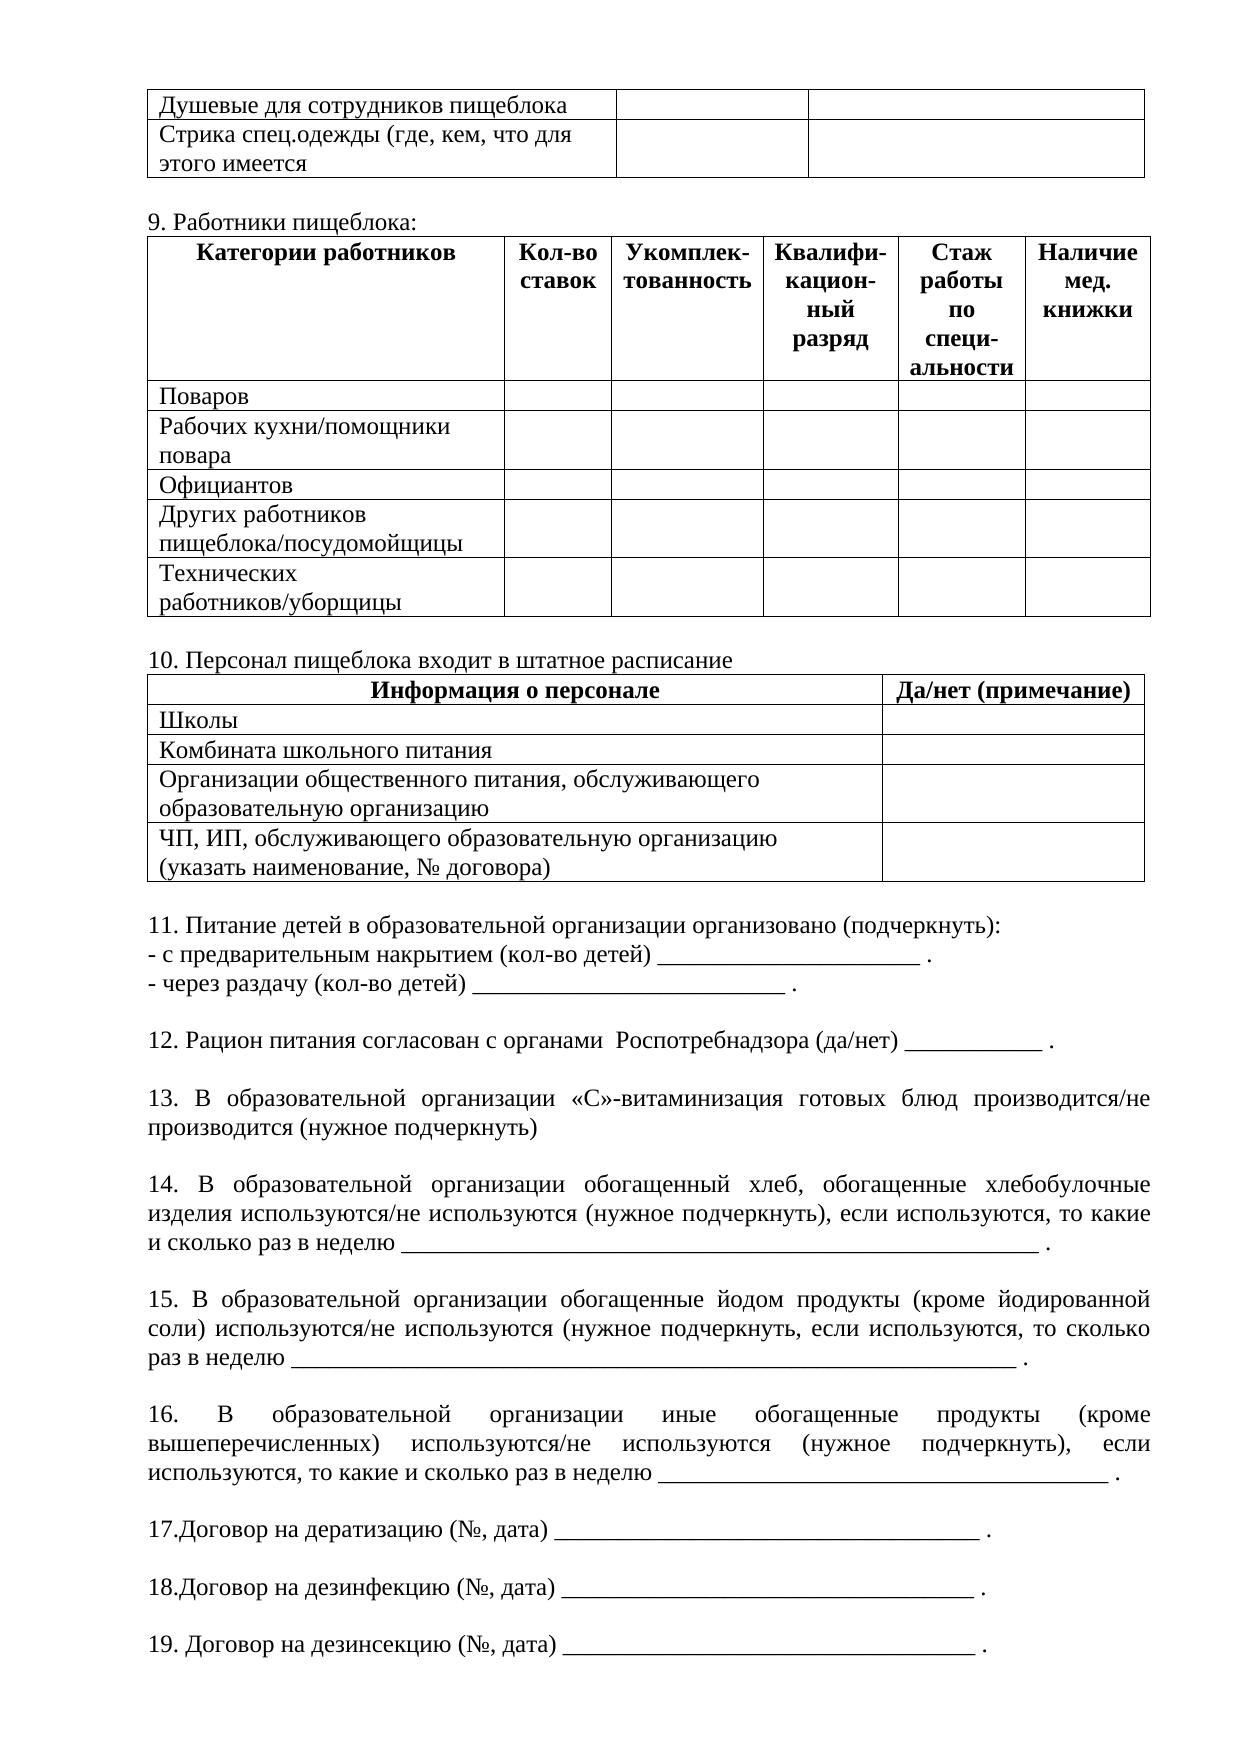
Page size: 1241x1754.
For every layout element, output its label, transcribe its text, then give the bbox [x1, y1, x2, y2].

table_cell [809, 90, 1144, 118]
table_cell [899, 381, 1025, 410]
text 18.Договор на дезинфекцию (№, дата) _________________________________ . [148, 1572, 1152, 1600]
text 17.Договор на дератизацию (№, дата) __________________________________ . [148, 1514, 1152, 1543]
table_cell [612, 381, 763, 410]
table_cell [764, 558, 898, 616]
table_cell [1026, 381, 1150, 410]
table_header Кол-во ставок [505, 237, 611, 380]
table_cell [617, 120, 808, 177]
table_cell [1026, 558, 1150, 616]
table_cell Комбината школьного питания [148, 735, 882, 763]
table_cell [764, 500, 898, 557]
table_cell [883, 735, 1144, 763]
table_cell [1026, 470, 1150, 498]
table_header Укомплек- тованность [612, 237, 763, 380]
table_cell Технических работников/уборщицы [148, 558, 504, 616]
table_header Категории работников [148, 237, 504, 380]
table_cell [505, 558, 611, 616]
table_cell [899, 558, 1025, 616]
table_cell [1026, 411, 1150, 469]
table_cell [899, 500, 1025, 557]
table_cell [612, 411, 763, 469]
table_cell [505, 411, 611, 469]
table_cell Рабочих кухни/помощники повара [148, 411, 504, 469]
table_cell [883, 823, 1144, 881]
table_cell [612, 558, 763, 616]
text 19. Договор на дезинсекцию (№, дата) _________________________________ . [148, 1629, 1152, 1658]
text 16. В образовательной организации иные обогащенные продукты (кроме вышеперечисленных) используются/не используются (нужное подчеркнуть), если используются, то какие и сколько раз в неделю ____________________________________ . [148, 1399, 1152, 1485]
table_cell Официантов [148, 470, 504, 498]
table_header Да/нет (примечание) [883, 675, 1144, 704]
text 11. Питание детей в образовательной организации организовано (подчеркнуть): [148, 910, 1152, 939]
text 15. В образовательной организации обогащенные йодом продукты (кроме йодированной соли) используются/не используются (нужное подчеркнуть, если используются, то сколько раз в неделю __________________________________________________________ . [148, 1284, 1152, 1370]
table_cell [883, 705, 1144, 734]
table_cell ЧП, ИП, обслуживающего образовательную организацию (указать наименование, № договора) [148, 823, 882, 881]
table_cell Поваров [148, 381, 504, 410]
table_cell [505, 470, 611, 498]
table_cell [899, 470, 1025, 498]
table_cell [612, 500, 763, 557]
table_cell Стрика спец.одежды (где, кем, что для этого имеется [148, 120, 616, 177]
table_header Информация о персонале [148, 675, 882, 704]
table_cell [809, 120, 1144, 177]
text - с предварительным накрытием (кол-во детей) _____________________ . [148, 939, 1152, 968]
table_cell [899, 411, 1025, 469]
table_cell [505, 381, 611, 410]
table_cell [764, 381, 898, 410]
table_cell [764, 411, 898, 469]
table_cell [764, 470, 898, 498]
table_cell [612, 470, 763, 498]
table_cell Душевые для сотрудников пищеблока [148, 90, 616, 118]
table_cell Других работников пищеблока/посудомойщицы [148, 500, 504, 557]
text 14. В образовательной организации обогащенный хлеб, обогащенные хлебобулочные изделия используются/не используются (нужное подчеркнуть), если используются, то какие и сколько раз в неделю ___________________________________________________ . [148, 1169, 1152, 1255]
text 12. Рацион питания согласован с органами Роспотребнадзора (да/нет) ___________ . [148, 1025, 1152, 1054]
table_cell Школы [148, 705, 882, 734]
text - через раздачу (кол-во детей) _________________________ . [148, 968, 1152, 997]
table_header Квалифи- кацион- ный разряд [764, 237, 898, 380]
text 10. Персонал пищеблока входит в штатное расписание [148, 645, 1152, 674]
table_cell [883, 765, 1144, 822]
table_header Стаж работы по специ- альности [899, 237, 1025, 380]
text 9. Работники пищеблока: [148, 207, 1152, 236]
text 13. В образовательной организации «С»-витаминизация готовых блюд производится/не производится (нужное подчеркнуть) [148, 1083, 1152, 1140]
table_cell Организации общественного питания, обслуживающего образовательную организацию [148, 765, 882, 822]
table_cell [505, 500, 611, 557]
table_cell [1026, 500, 1150, 557]
table_header Наличие мед. книжки [1026, 237, 1150, 380]
table_cell [617, 90, 808, 118]
